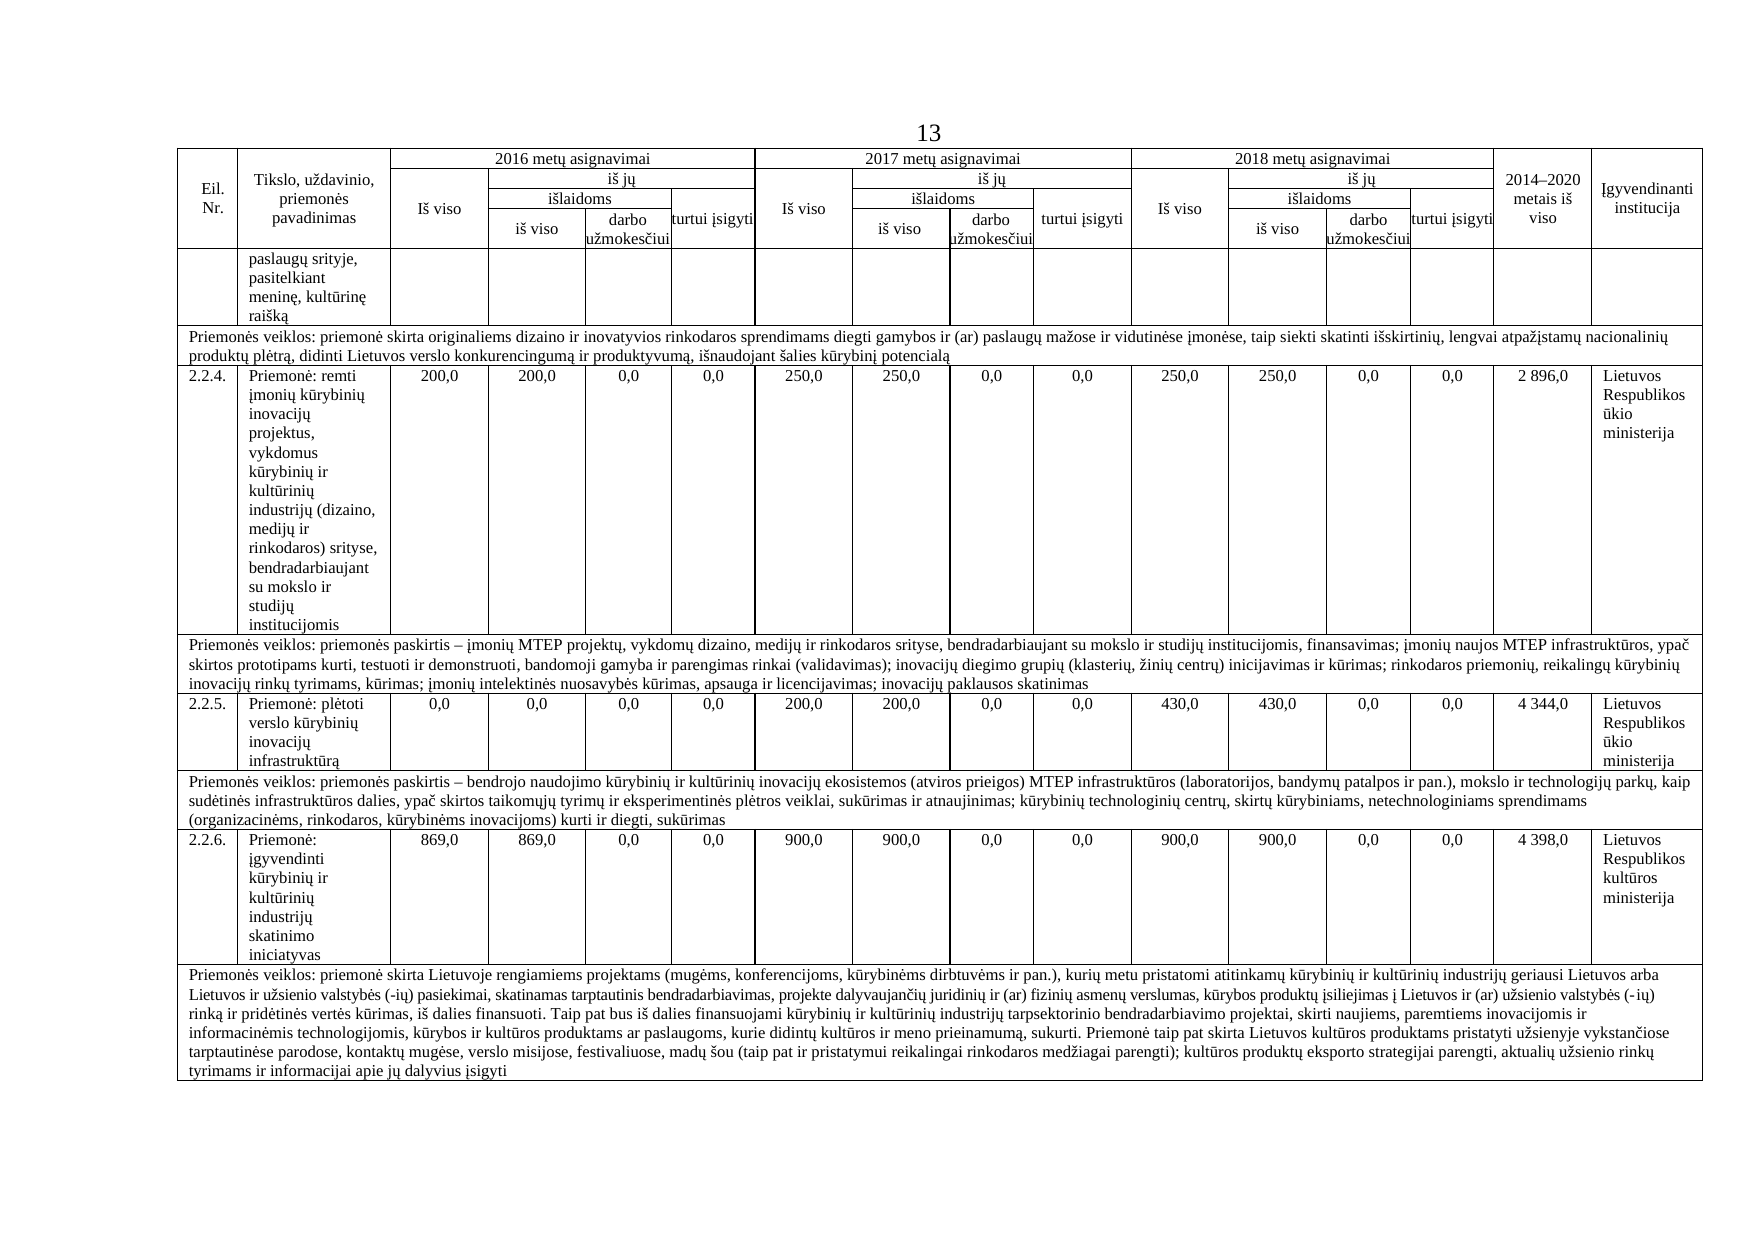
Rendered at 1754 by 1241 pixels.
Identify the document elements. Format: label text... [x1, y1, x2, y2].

table_cell Lietuvos Respublikos ūkio ministerija [1592, 366, 1702, 634]
table_cell 0,0 [1327, 694, 1410, 770]
table_cell 0,0 [672, 694, 754, 770]
table_cell Lietuvos Respublikos ūkio ministerija [1592, 694, 1702, 770]
table_cell išlaidoms [853, 189, 1033, 208]
table_cell 2 896,0 [1494, 366, 1591, 634]
table_cell 900,0 [756, 830, 852, 964]
table_cell 4 344,0 [1494, 694, 1591, 770]
table_cell Priemonė: plėtoti verslo kūrybinių inovacijų infrastruktūrą [238, 694, 390, 770]
table_cell 0,0 [1411, 694, 1493, 770]
table_cell [951, 249, 1033, 325]
table_cell Priemonės veiklos: priemonės paskirtis – bendrojo naudojimo kūrybinių ir kultūrinių inovacijų ekosistemos (atviros prieigos) MTEP infrastruktūros (laboratorijos, bandymų patalpos ir pan.), mokslo ir technologijų parkų, kaip sudėtinės infrastruktūros dalies, ypač skirtos taikomųjų tyrimų ir eksperimentinės plėtros veiklai, sukūrimas ir atnaujinimas; kūrybinių technologinių centrų, skirtų kūrybiniams, netechnologiniams sprendimams (organizacinėms, rinkodaros, kūrybinėms inovacijoms) kurti ir diegti, sukūrimas [178, 771, 1702, 829]
table_cell [1132, 249, 1228, 325]
table_cell 0,0 [951, 830, 1033, 964]
table_cell 2.2.4. [178, 366, 237, 634]
table_header Tikslo, uždavinio, priemonės pavadinimas [238, 149, 390, 248]
table_cell [756, 249, 852, 325]
table_cell 0,0 [489, 694, 585, 770]
table_cell 250,0 [853, 366, 949, 634]
table_cell 200,0 [756, 694, 852, 770]
table_cell turtui įsigyti [1034, 189, 1131, 248]
table_cell iš jų [489, 169, 754, 188]
table_cell [1229, 249, 1326, 325]
table_cell Priemonė: remti įmonių kūrybinių inovacijų projektus, vykdomus kūrybinių ir kultūrinių industrijų (dizaino, medijų ir rinkodaros) srityse, bendradarbiaujant su mokslo ir studijų institucijomis [238, 366, 390, 634]
table_cell 2.2.5. [178, 694, 237, 770]
table_cell [178, 249, 237, 325]
table_header 2018 metų asignavimai [1132, 149, 1493, 168]
table_cell 900,0 [1229, 830, 1326, 964]
table_cell 250,0 [1229, 366, 1326, 634]
table_cell 0,0 [586, 366, 671, 634]
table_cell darbo užmokesčiui [951, 209, 1033, 248]
table_cell 0,0 [586, 830, 671, 964]
table_cell Priemonės veiklos: priemonė skirta originaliems dizaino ir inovatyvios rinkodaros sprendimams diegti gamybos ir (ar) paslaugų mažose ir vidutinėse įmonėse, taip siekti skatinti išskirtinių, lengvai atpažįstamų nacionalinių produktų plėtrą, didinti Lietuvos verslo konkurencingumą ir produktyvumą, išnaudojant šalies kūrybinį potencialą [178, 326, 1702, 365]
table_cell [1494, 249, 1591, 325]
table_cell 0,0 [1034, 830, 1131, 964]
table_cell Priemonės veiklos: priemonės paskirtis – įmonių MTEP projektų, vykdomų dizaino, medijų ir rinkodaros srityse, bendradarbiaujant su mokslo ir studijų institucijomis, finansavimas; įmonių naujos MTEP infrastruktūros, ypač skirtos prototipams kurti, testuoti ir demonstruoti, bandomoji gamyba ir parengimas rinkai (validavimas); inovacijų diegimo grupių (klasterių, žinių centrų) inicijavimas ir kūrimas; rinkodaros priemonių, reikalingų kūrybinių inovacijų rinkų tyrimams, kūrimas; įmonių intelektinės nuosavybės kūrimas, apsauga ir licencijavimas; inovacijų paklausos skatinimas [178, 635, 1702, 693]
table_cell iš viso [1229, 209, 1326, 248]
table_cell 200,0 [489, 366, 585, 634]
table_cell Iš viso [1132, 169, 1228, 248]
table_cell 0,0 [672, 366, 754, 634]
table_cell 200,0 [853, 694, 949, 770]
table_cell 0,0 [1034, 366, 1131, 634]
table_cell turtui įsigyti [1411, 189, 1493, 248]
table_cell 0,0 [672, 830, 754, 964]
table_cell 200,0 [391, 366, 488, 634]
table_cell išlaidoms [489, 189, 671, 208]
table_cell iš viso [489, 209, 585, 248]
table_cell [853, 249, 949, 325]
table_header 2016 metų asignavimai [391, 149, 754, 168]
table_cell darbo užmokesčiui [586, 209, 671, 248]
table_header Eil. Nr. [178, 149, 237, 248]
table_cell 2.2.6. [178, 830, 237, 964]
table_cell 0,0 [1411, 830, 1493, 964]
table_header 2014–2020 metais iš viso [1494, 149, 1591, 248]
table_cell turtui įsigyti [672, 189, 754, 248]
table_cell 430,0 [1229, 694, 1326, 770]
table_cell Lietuvos Respublikos kultūros ministerija [1592, 830, 1702, 964]
table_cell [1411, 249, 1493, 325]
table_cell iš viso [853, 209, 949, 248]
table_cell 0,0 [391, 694, 488, 770]
table_cell 869,0 [489, 830, 585, 964]
table_header 2017 metų asignavimai [756, 149, 1131, 168]
table_cell 0,0 [586, 694, 671, 770]
table_cell darbo užmokesčiui [1327, 209, 1410, 248]
table_cell 250,0 [1132, 366, 1228, 634]
table_cell 430,0 [1132, 694, 1228, 770]
table_cell [672, 249, 754, 325]
table_cell [391, 249, 488, 325]
table_cell 0,0 [1411, 366, 1493, 634]
table_cell Priemonės veiklos: priemonė skirta Lietuvoje rengiamiems projektams (mugėms, konferencijoms, kūrybinėms dirbtuvėms ir pan.), kurių metu pristatomi atitinkamų kūrybinių ir kultūrinių industrijų geriausi Lietuvos arba Lietuvos ir užsienio valstybės (-ių) pasiekimai, skatinamas tarptautinis bendradarbiavimas, projekte dalyvaujančių juridinių ir (ar) fizinių asmenų verslumas, kūrybos produktų įsiliejimas į Lietuvos ir (ar) užsienio valstybės (-ių) rinką ir pridėtinės vertės kūrimas, iš dalies finansuoti. Taip pat bus iš dalies finansuojami kūrybinių ir kultūrinių industrijų tarpsektorinio bendradarbiavimo projektai, skirti naujiems, paremtiems inovacijomis ir informacinėmis technologijomis, kūrybos ir kultūros produktams ar paslaugoms, kurie didintų kultūros ir meno prieinamumą, sukurti. Priemonė taip pat skirta Lietuvos kultūros produktams pristatyti užsienyje vykstančiose tarptautinėse parodose, kontaktų mugėse, verslo misijose, festivaliuose, madų šou (taip pat ir pristatymui reikalingai rinkodaros medžiagai parengti); kultūros produktų eksporto strategijai parengti, aktualių užsienio rinkų tyrimams ir informacijai apie jų dalyvius įsigyti [178, 965, 1702, 1080]
table_cell Priemonė: įgyvendinti kūrybinių ir kultūrinių industrijų skatinimo iniciatyvas [238, 830, 390, 964]
table_cell 869,0 [391, 830, 488, 964]
table_cell 900,0 [1132, 830, 1228, 964]
table_cell paslaugų srityje, pasitelkiant meninę, kultūrinę raišką [238, 249, 390, 325]
table_cell iš jų [853, 169, 1131, 188]
table_cell 900,0 [853, 830, 949, 964]
table_cell 4 398,0 [1494, 830, 1591, 964]
table_cell [1592, 249, 1702, 325]
table_cell iš jų [1229, 169, 1493, 188]
table_cell 250,0 [756, 366, 852, 634]
table_cell Iš viso [756, 169, 852, 248]
table_cell Iš viso [391, 169, 488, 248]
table_cell [489, 249, 585, 325]
table_cell 0,0 [1327, 830, 1410, 964]
table_cell [1327, 249, 1410, 325]
table_cell 0,0 [951, 366, 1033, 634]
table_header Įgyvendinanti institucija [1592, 149, 1702, 248]
table_cell 0,0 [1327, 366, 1410, 634]
table_cell [1034, 249, 1131, 325]
table_cell [586, 249, 671, 325]
table_cell išlaidoms [1229, 189, 1410, 208]
table_cell 0,0 [1034, 694, 1131, 770]
table_cell 0,0 [951, 694, 1033, 770]
